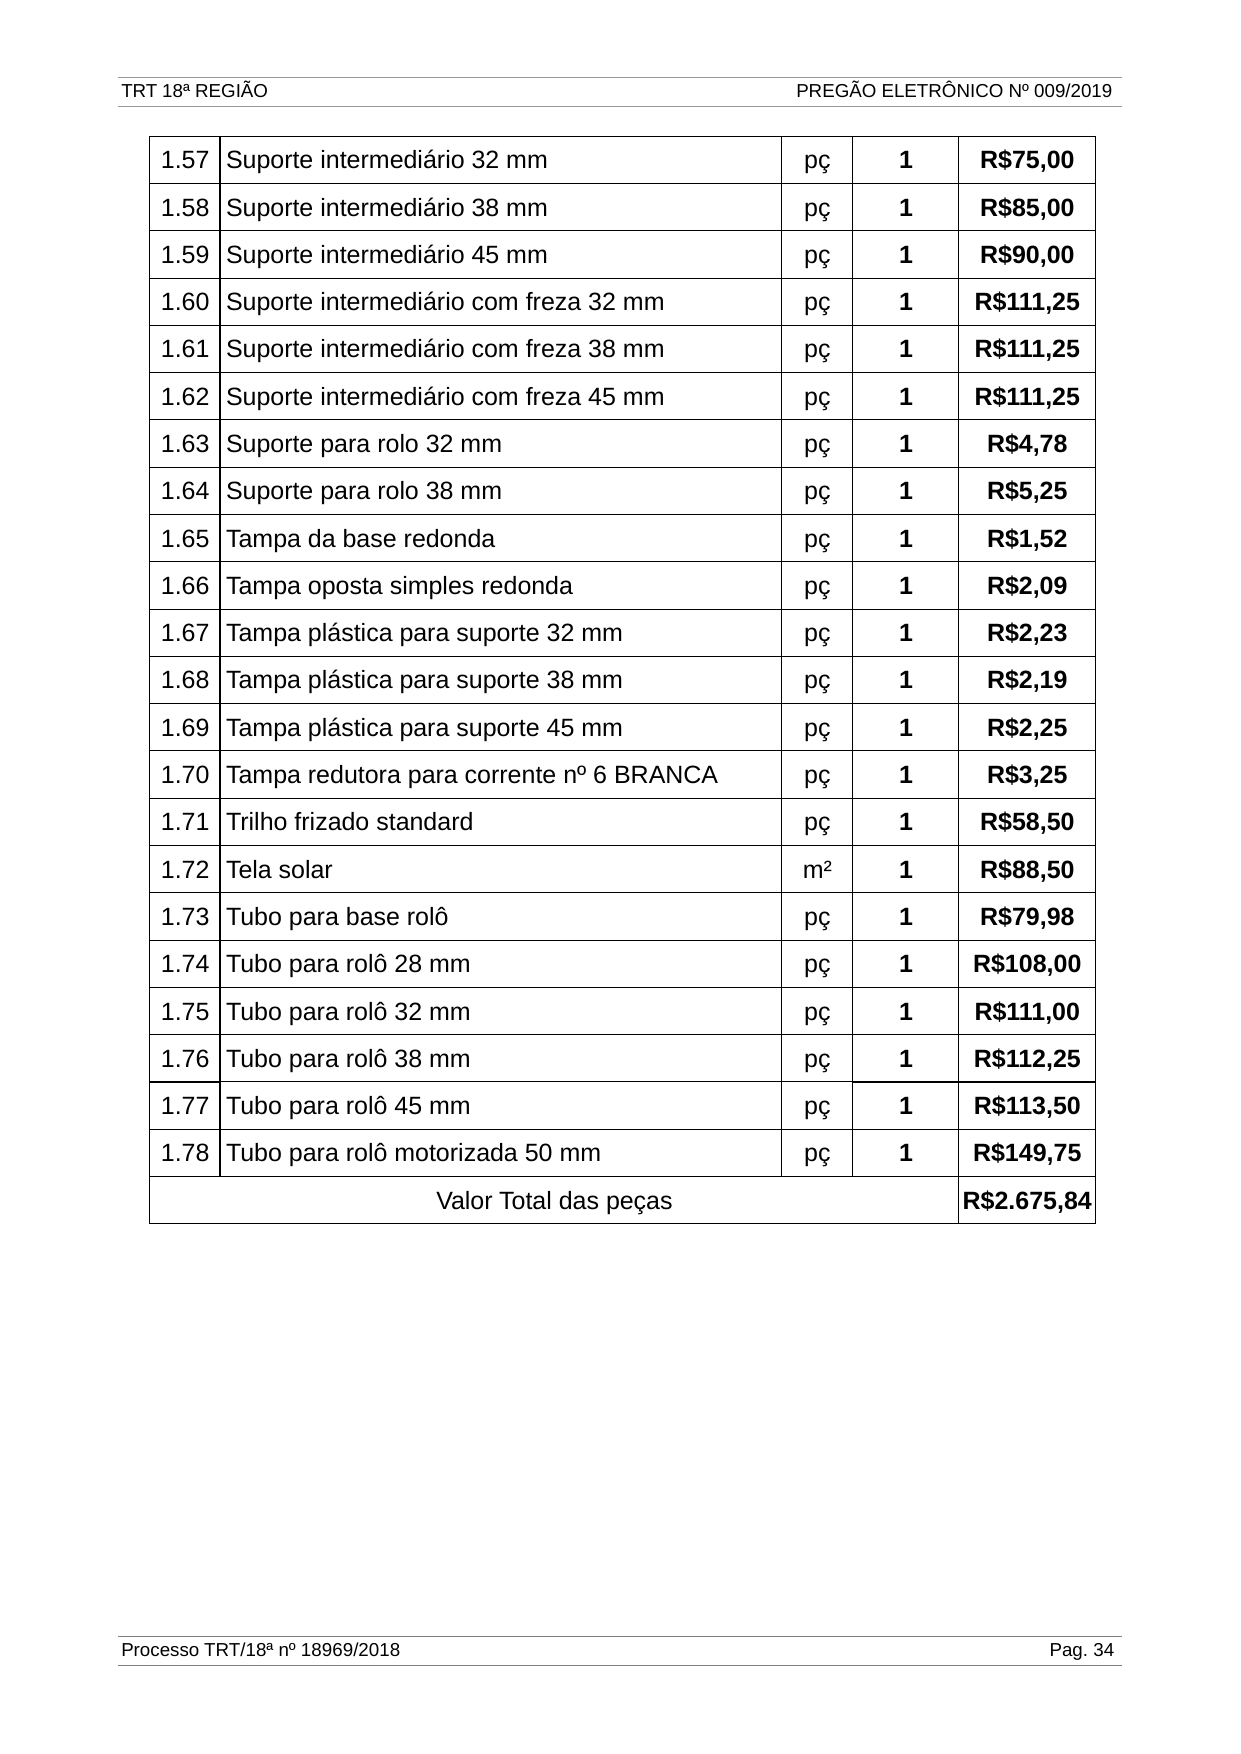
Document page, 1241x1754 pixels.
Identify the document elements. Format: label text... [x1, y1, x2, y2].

table_cell pç [782, 941, 852, 987]
table_cell Tampa oposta simples redonda [221, 562, 781, 608]
table_cell R$113,50 [959, 1083, 1095, 1129]
table_cell 1 [853, 751, 958, 798]
table_cell 1.69 [150, 704, 219, 750]
table_cell 1 [853, 1083, 958, 1129]
table_cell pç [782, 279, 852, 325]
table_cell R$111,25 [959, 326, 1095, 372]
table_cell 1.74 [150, 941, 219, 987]
table_cell Tubo para rolô 28 mm [221, 941, 781, 987]
table_cell 1.78 [150, 1130, 219, 1176]
table_cell 1.62 [150, 373, 219, 419]
table_cell 1 [853, 515, 958, 561]
table_cell R$58,50 [959, 799, 1095, 845]
table_cell 1 [853, 373, 958, 419]
table_cell 1 [853, 231, 958, 277]
table_cell pç [782, 515, 852, 561]
table_cell pç [782, 231, 852, 277]
table_cell Suporte intermediário com freza 45 mm [221, 373, 781, 419]
table_cell pç [782, 610, 852, 656]
table_cell R$2.675,84 [959, 1177, 1095, 1223]
table_cell Tampa plástica para suporte 38 mm [221, 657, 781, 703]
table_cell 1 [853, 184, 958, 230]
table_cell 1 [853, 846, 958, 892]
table_cell 1.66 [150, 562, 219, 608]
table_cell 1.72 [150, 846, 219, 892]
table_cell Valor Total das peças [150, 1177, 958, 1223]
table_cell 1.73 [150, 893, 219, 939]
table_cell pç [782, 704, 852, 750]
table_cell 1.71 [150, 799, 219, 845]
table_cell 1.60 [150, 279, 219, 325]
table_cell Tubo para base rolô [221, 893, 781, 939]
table_cell Tela solar [221, 846, 781, 892]
table_cell Tubo para rolô 45 mm [221, 1082, 781, 1129]
table_cell pç [782, 562, 852, 608]
table_cell Tubo para rolô 32 mm [221, 988, 781, 1034]
table_cell Suporte para rolo 32 mm [221, 420, 781, 467]
table_cell 1.61 [150, 326, 219, 372]
table_cell Suporte intermediário 38 mm [221, 184, 781, 230]
table_cell R$90,00 [959, 231, 1095, 277]
table_cell 1 [853, 988, 958, 1034]
table_cell pç [782, 420, 852, 467]
table_cell pç [782, 1130, 852, 1176]
table_cell R$2,09 [959, 562, 1095, 608]
table_cell Tampa plástica para suporte 45 mm [221, 704, 781, 750]
table_cell 1 [853, 657, 958, 703]
table_cell 1 [853, 137, 958, 183]
table_cell R$79,98 [959, 893, 1095, 939]
table_cell Tampa plástica para suporte 32 mm [221, 610, 781, 656]
table_cell pç [782, 799, 852, 845]
table_cell pç [782, 184, 852, 230]
table_cell Tubo para rolô motorizada 50 mm [221, 1130, 781, 1176]
table_cell 1.58 [150, 184, 219, 230]
table_cell pç [782, 326, 852, 372]
table_cell pç [782, 1035, 852, 1081]
table_cell 1.68 [150, 657, 219, 703]
table_cell m² [782, 846, 852, 892]
table_cell R$3,25 [959, 751, 1095, 798]
table_cell Tampa redutora para corrente nº 6 BRANCA [221, 751, 781, 798]
table_cell Suporte intermediário com freza 32 mm [221, 279, 781, 325]
table_cell 1.64 [150, 468, 219, 514]
table_cell 1 [853, 1130, 958, 1176]
table_cell 1.67 [150, 610, 219, 656]
table_cell R$112,25 [959, 1035, 1095, 1081]
table_cell 1.57 [150, 137, 219, 183]
table_cell 1.59 [150, 231, 219, 277]
table_cell 1.63 [150, 420, 219, 467]
table_cell R$149,75 [959, 1130, 1095, 1176]
table_cell 1.75 [150, 988, 219, 1034]
table_cell Trilho frizado standard [221, 799, 781, 845]
table_cell R$85,00 [959, 184, 1095, 230]
table_cell R$5,25 [959, 468, 1095, 514]
table_cell R$88,50 [959, 846, 1095, 892]
table_cell pç [782, 373, 852, 419]
table_cell R$111,25 [959, 373, 1095, 419]
table_cell 1.77 [150, 1083, 219, 1129]
table_cell R$4,78 [959, 420, 1095, 467]
table_cell 1 [853, 893, 958, 939]
table_cell 1 [853, 704, 958, 750]
table_cell 1 [853, 1035, 958, 1081]
table_cell Suporte intermediário 32 mm [221, 137, 781, 183]
table_cell Suporte para rolo 38 mm [221, 468, 781, 514]
table_cell R$2,23 [959, 610, 1095, 656]
table_cell pç [782, 137, 852, 183]
table_cell 1 [853, 562, 958, 608]
table_cell R$2,25 [959, 704, 1095, 750]
table_cell 1.76 [150, 1035, 219, 1081]
table_cell R$111,00 [959, 988, 1095, 1034]
table_cell 1.70 [150, 751, 219, 798]
table_cell 1 [853, 420, 958, 467]
table_cell pç [782, 751, 852, 798]
table_cell pç [782, 893, 852, 939]
table_cell 1 [853, 279, 958, 325]
table_cell R$111,25 [959, 279, 1095, 325]
table_cell 1 [853, 326, 958, 372]
table_cell 1 [853, 468, 958, 514]
table_cell R$75,00 [959, 137, 1095, 183]
table_cell 1 [853, 610, 958, 656]
table_cell Suporte intermediário 45 mm [221, 231, 781, 277]
table_cell pç [782, 468, 852, 514]
table_cell pç [782, 988, 852, 1034]
table_cell Suporte intermediário com freza 38 mm [221, 326, 781, 372]
table_cell R$1,52 [959, 515, 1095, 561]
table_cell 1 [853, 799, 958, 845]
table_cell Tampa da base redonda [221, 515, 781, 561]
table_cell pç [782, 657, 852, 703]
table_cell 1.65 [150, 515, 219, 561]
table_cell pç [782, 1082, 852, 1129]
table_cell R$108,00 [959, 941, 1095, 987]
table_cell R$2,19 [959, 657, 1095, 703]
table_cell Tubo para rolô 38 mm [221, 1035, 781, 1081]
table_cell 1 [853, 941, 958, 987]
